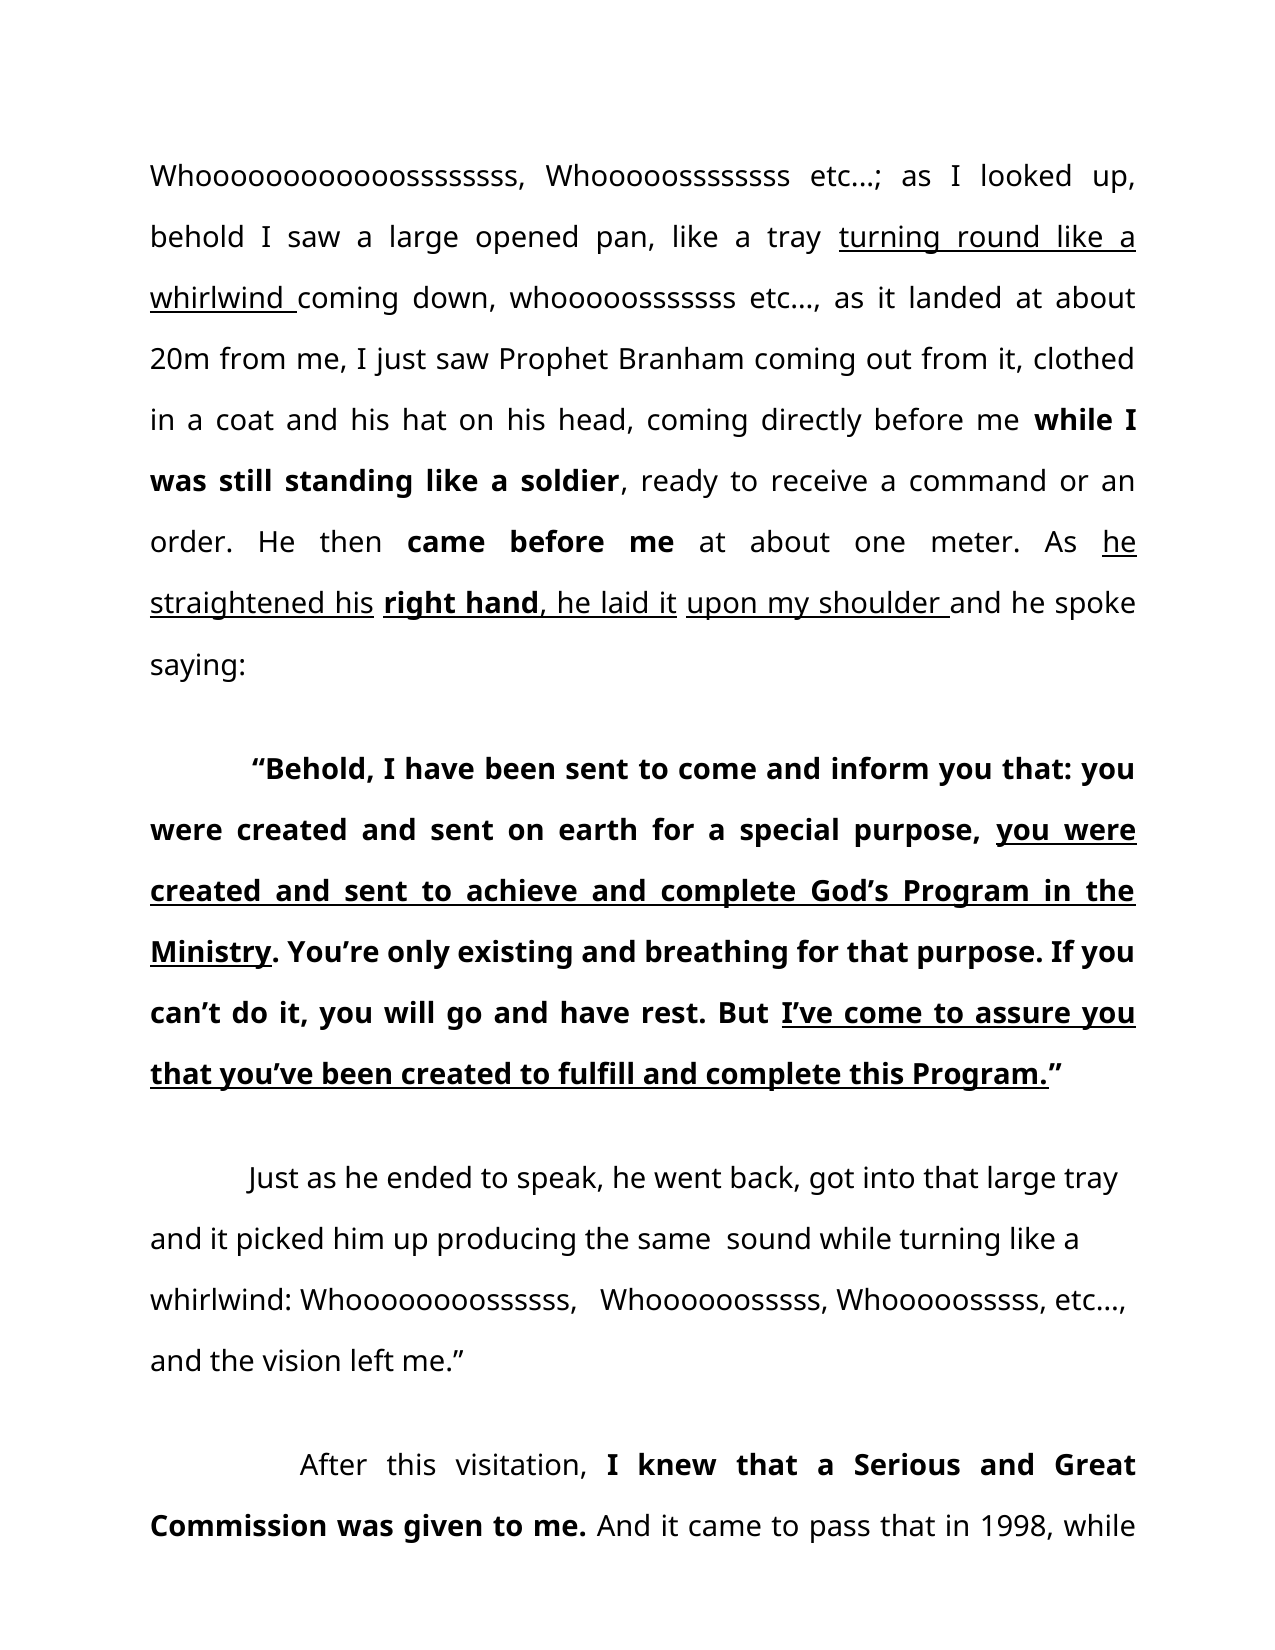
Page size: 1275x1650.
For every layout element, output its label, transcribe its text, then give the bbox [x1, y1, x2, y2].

text After this visitation, I knew that a Serious and Great Commission was given to me. And it came to pass that in 1998, while [148, 1444, 1136, 1545]
text Whoooooooooooossssssss, Whooooossssssss etc...; as I looked up, behold I saw a large opened pan, like a tray turning round like a whirlwind coming down, whooooosssssss etc…, as it landed at about 20m from me, I just saw Prophet Branham coming out from it, clothed in a coat and his hat on his head, coming directly before me while I was still standing like a soldier, ready to receive a command or an order. He then came before me at about one meter. As he straightened his right hand, he laid it upon my shoulder and he spoke saying: [148, 155, 1136, 683]
text “Behold, I have been sent to come and inform you that: you were created and sent on earth for a special purpose, you were created and sent to achieve and complete God’s Program in the [150, 748, 1136, 904]
text Ministry. You’re only existing and breathing for that purpose. If you can’t do it, you will go and have rest. But I’ve come to assure you that you’ve been created to fulfill and complete this Program.” [150, 906, 1136, 1093]
text Just as he ended to speak, he went back, got into that large tray and it picked him up producing the same sound while turning like a whirlwind: Whoooooooossssss, Whoooooosssss, Whooooosssss, etc…, and the vision left me.” [150, 1157, 1146, 1380]
